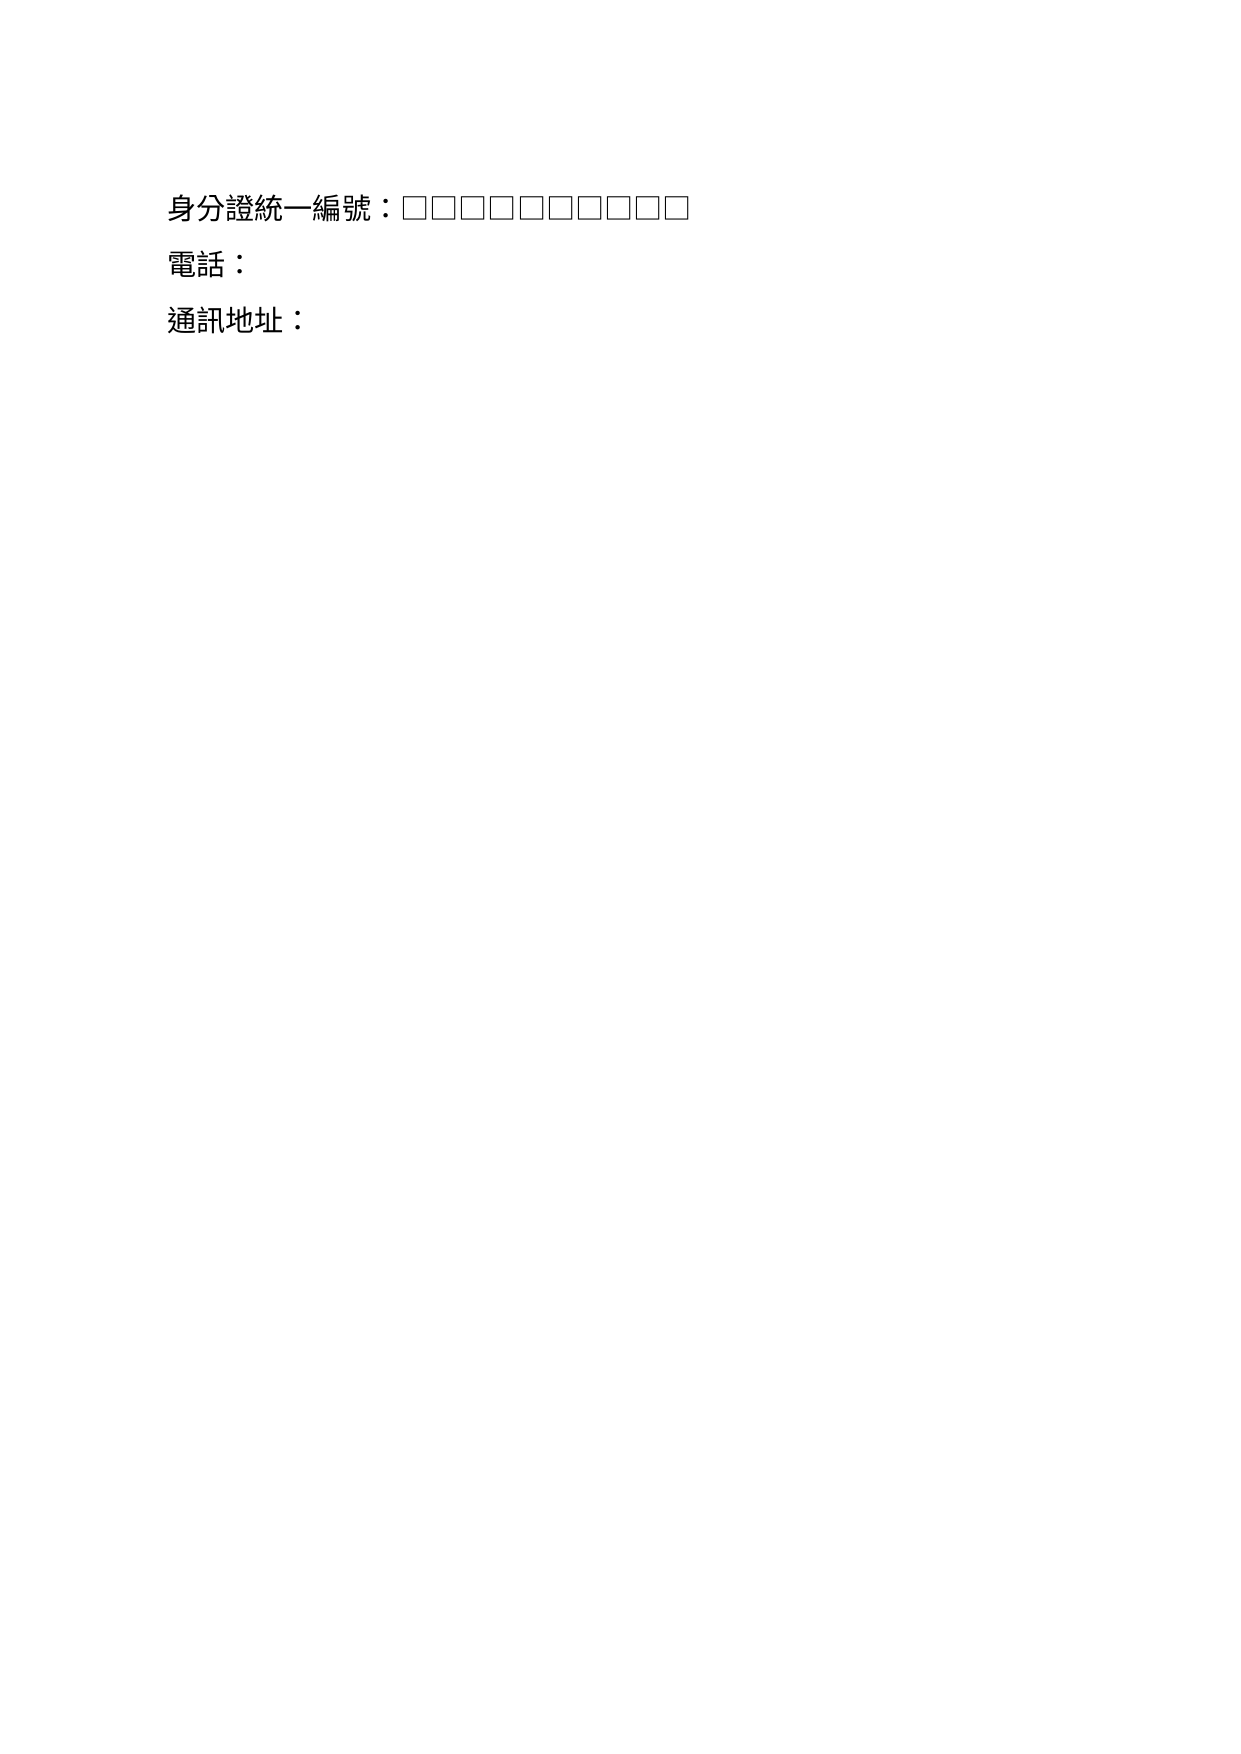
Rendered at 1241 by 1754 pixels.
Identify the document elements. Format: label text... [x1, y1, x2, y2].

text 通訊地址： [167, 284, 1098, 340]
text 身分證統一編號：□□□□□□□□□□ [167, 171, 1098, 227]
text 電話： [167, 227, 1098, 284]
